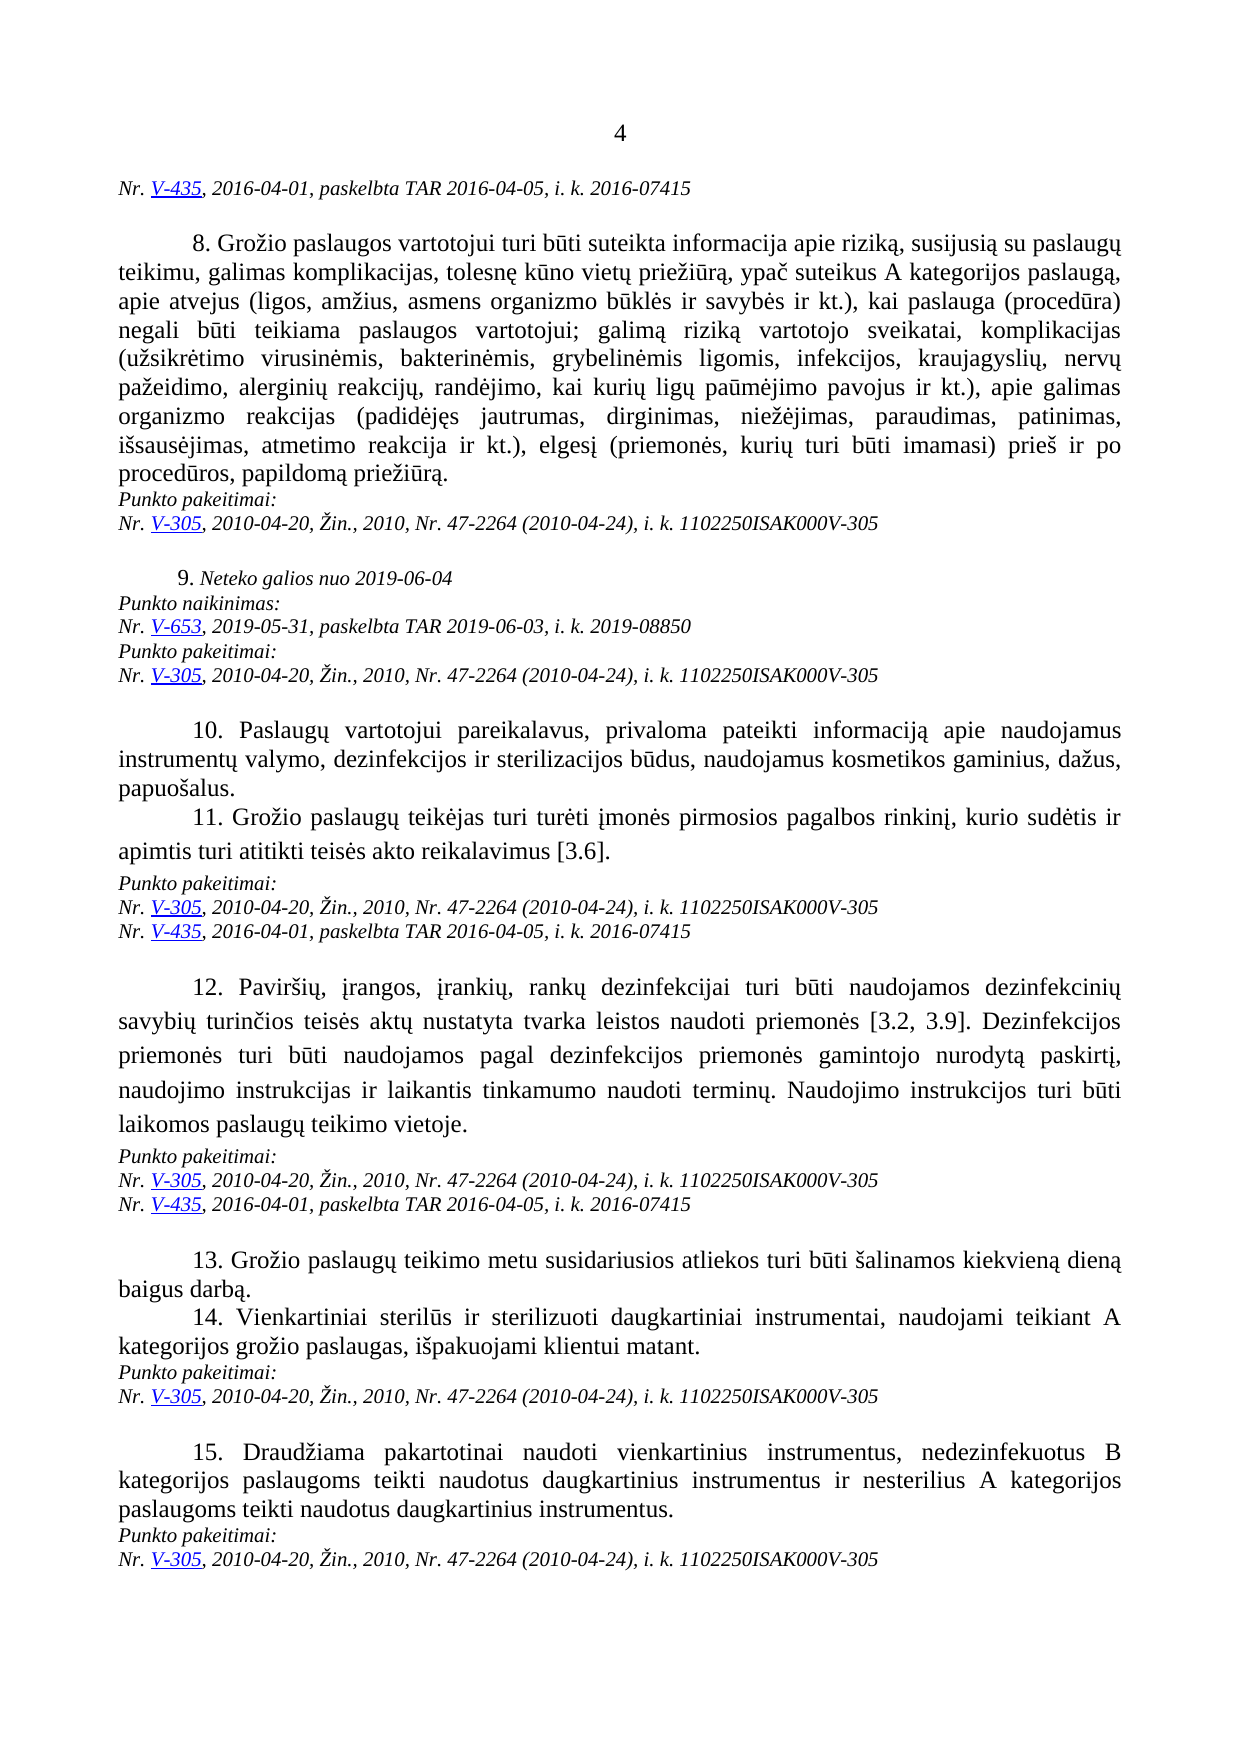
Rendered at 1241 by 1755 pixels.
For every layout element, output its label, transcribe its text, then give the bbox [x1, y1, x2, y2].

text Nr. V-305, 2010-04-20, Žin., 2010, Nr. 47-2264 (2010-04-24), i. k. 1102250ISAK000V-305 [118, 895, 1122, 919]
text Punkto pakeitimai: [118, 871, 1122, 895]
text Nr. V-305, 2010-04-20, Žin., 2010, Nr. 47-2264 (2010-04-24), i. k. 1102250ISAK000V-305 [118, 1384, 1122, 1408]
text 15. Draudžiama pakartotinai naudoti vienkartinius instrumentus, nedezinfekuotus B kategorijos paslaugoms teikti naudotus daugkartinius instrumentus ir nesterilius A kategorijos paslaugoms teikti naudotus daugkartinius instrumentus. [118, 1437, 1122, 1523]
text 9. Neteko galios nuo 2019-06-04 [118, 564, 1122, 590]
text Nr. V-305, 2010-04-20, Žin., 2010, Nr. 47-2264 (2010-04-24), i. k. 1102250ISAK000V-305 [118, 1547, 1122, 1571]
text 12. Paviršių, įrangos, įrankių, rankų dezinfekcijai turi būti naudojamos dezinfekcinių savybių turinčios teisės aktų nustatyta tvarka leistos naudoti priemonės [3.2, 3.9]. Dezinfekcijos priemonės turi būti naudojamos pagal dezinfekcijos priemonės gamintojo nurodytą paskirtį, naudojimo instrukcijas ir laikantis tinkamumo naudoti terminų. Naudojimo instrukcijos turi būti laikomos paslaugų teikimo vietoje. [118, 972, 1122, 1138]
text Nr. V-435, 2016-04-01, paskelbta TAR 2016-04-05, i. k. 2016-07415 [118, 176, 1122, 200]
text Nr. V-435, 2016-04-01, paskelbta TAR 2016-04-05, i. k. 2016-07415 [118, 919, 1122, 943]
text Nr. V-305, 2010-04-20, Žin., 2010, Nr. 47-2264 (2010-04-24), i. k. 1102250ISAK000V-305 [118, 511, 1122, 535]
text Punkto pakeitimai: [118, 1360, 1122, 1384]
text Punkto pakeitimai: [118, 487, 1122, 511]
text 10. Paslaugų vartotojui pareikalavus, privaloma pateikti informaciją apie naudojamus instrumentų valymo, dezinfekcijos ir sterilizacijos būdus, naudojamus kosmetikos gaminius, dažus, papuošalus. [118, 715, 1122, 802]
text Punkto pakeitimai: [118, 1523, 1122, 1547]
text Punkto pakeitimai: [118, 1144, 1122, 1168]
text Nr. V-653, 2019-05-31, paskelbta TAR 2019-06-03, i. k. 2019-08850 [118, 614, 1122, 638]
text 14. Vienkartiniai sterilūs ir sterilizuoti daugkartiniai instrumentai, naudojami teikiant A kategorijos grožio paslaugas, išpakuojami klientui matant. [118, 1302, 1122, 1360]
text Punkto naikinimas: [118, 590, 1122, 614]
text 13. Grožio paslaugų teikimo metu susidariusios atliekos turi būti šalinamos kiekvieną dieną baigus darbą. [118, 1245, 1122, 1302]
text Nr. V-305, 2010-04-20, Žin., 2010, Nr. 47-2264 (2010-04-24), i. k. 1102250ISAK000V-305 [118, 663, 1122, 687]
text Nr. V-305, 2010-04-20, Žin., 2010, Nr. 47-2264 (2010-04-24), i. k. 1102250ISAK000V-305 [118, 1168, 1122, 1192]
text Punkto pakeitimai: [118, 638, 1122, 663]
text Nr. V-435, 2016-04-01, paskelbta TAR 2016-04-05, i. k. 2016-07415 [118, 1192, 1122, 1216]
text 11. Grožio paslaugų teikėjas turi turėti įmonės pirmosios pagalbos rinkinį, kurio sudėtis ir apimtis turi atitikti teisės akto reikalavimus [3.6]. [118, 802, 1122, 865]
text 8. Grožio paslaugos vartotojui turi būti suteikta informacija apie riziką, susijusią su paslaugų teikimu, galimas komplikacijas, tolesnę kūno vietų priežiūrą, ypač suteikus A kategorijos paslaugą, apie atvejus (ligos, amžius, asmens organizmo būklės ir savybės ir kt.), kai paslauga (procedūra) negali būti teikiama paslaugos vartotojui; galimą riziką vartotojo sveikatai, komplikacijas (užsikrėtimo virusinėmis, bakterinėmis, grybelinėmis ligomis, infekcijos, kraujagyslių, nervų pažeidimo, alerginių reakcijų, randėjimo, kai kurių ligų paūmėjimo pavojus ir kt.), apie galimas organizmo reakcijas (padidėjęs jautrumas, dirginimas, niežėjimas, paraudimas, patinimas, išsausėjimas, atmetimo reakcija ir kt.), elgesį (priemonės, kurių turi būti imamasi) prieš ir po procedūros, papildomą priežiūrą. [118, 228, 1122, 487]
